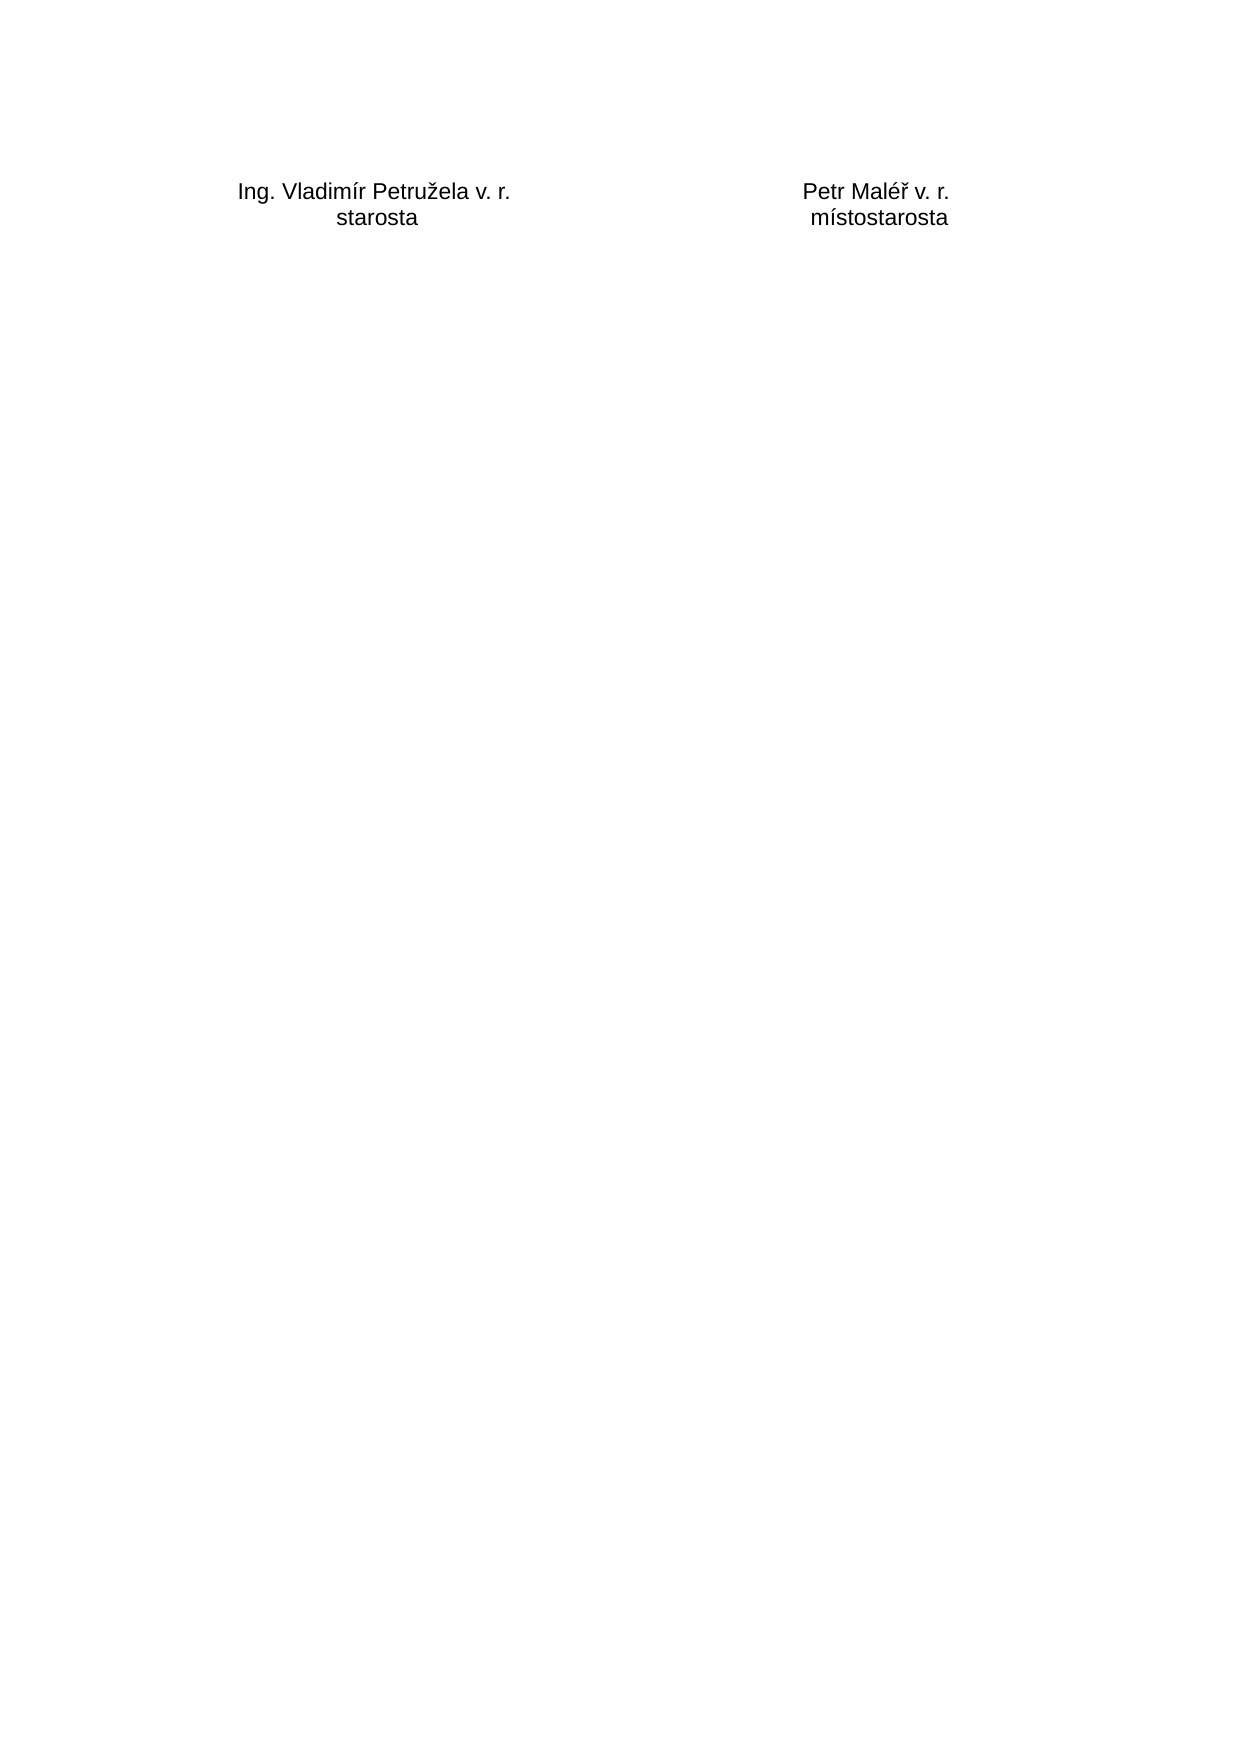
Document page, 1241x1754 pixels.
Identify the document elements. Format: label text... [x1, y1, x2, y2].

table_header Petr Maléř v. r. místostarosta [625, 118, 1127, 236]
table_header Ing. Vladimír Petružela v. r. starosta [123, 118, 625, 236]
table_cell [625, 236, 1127, 354]
table_cell [123, 236, 625, 354]
